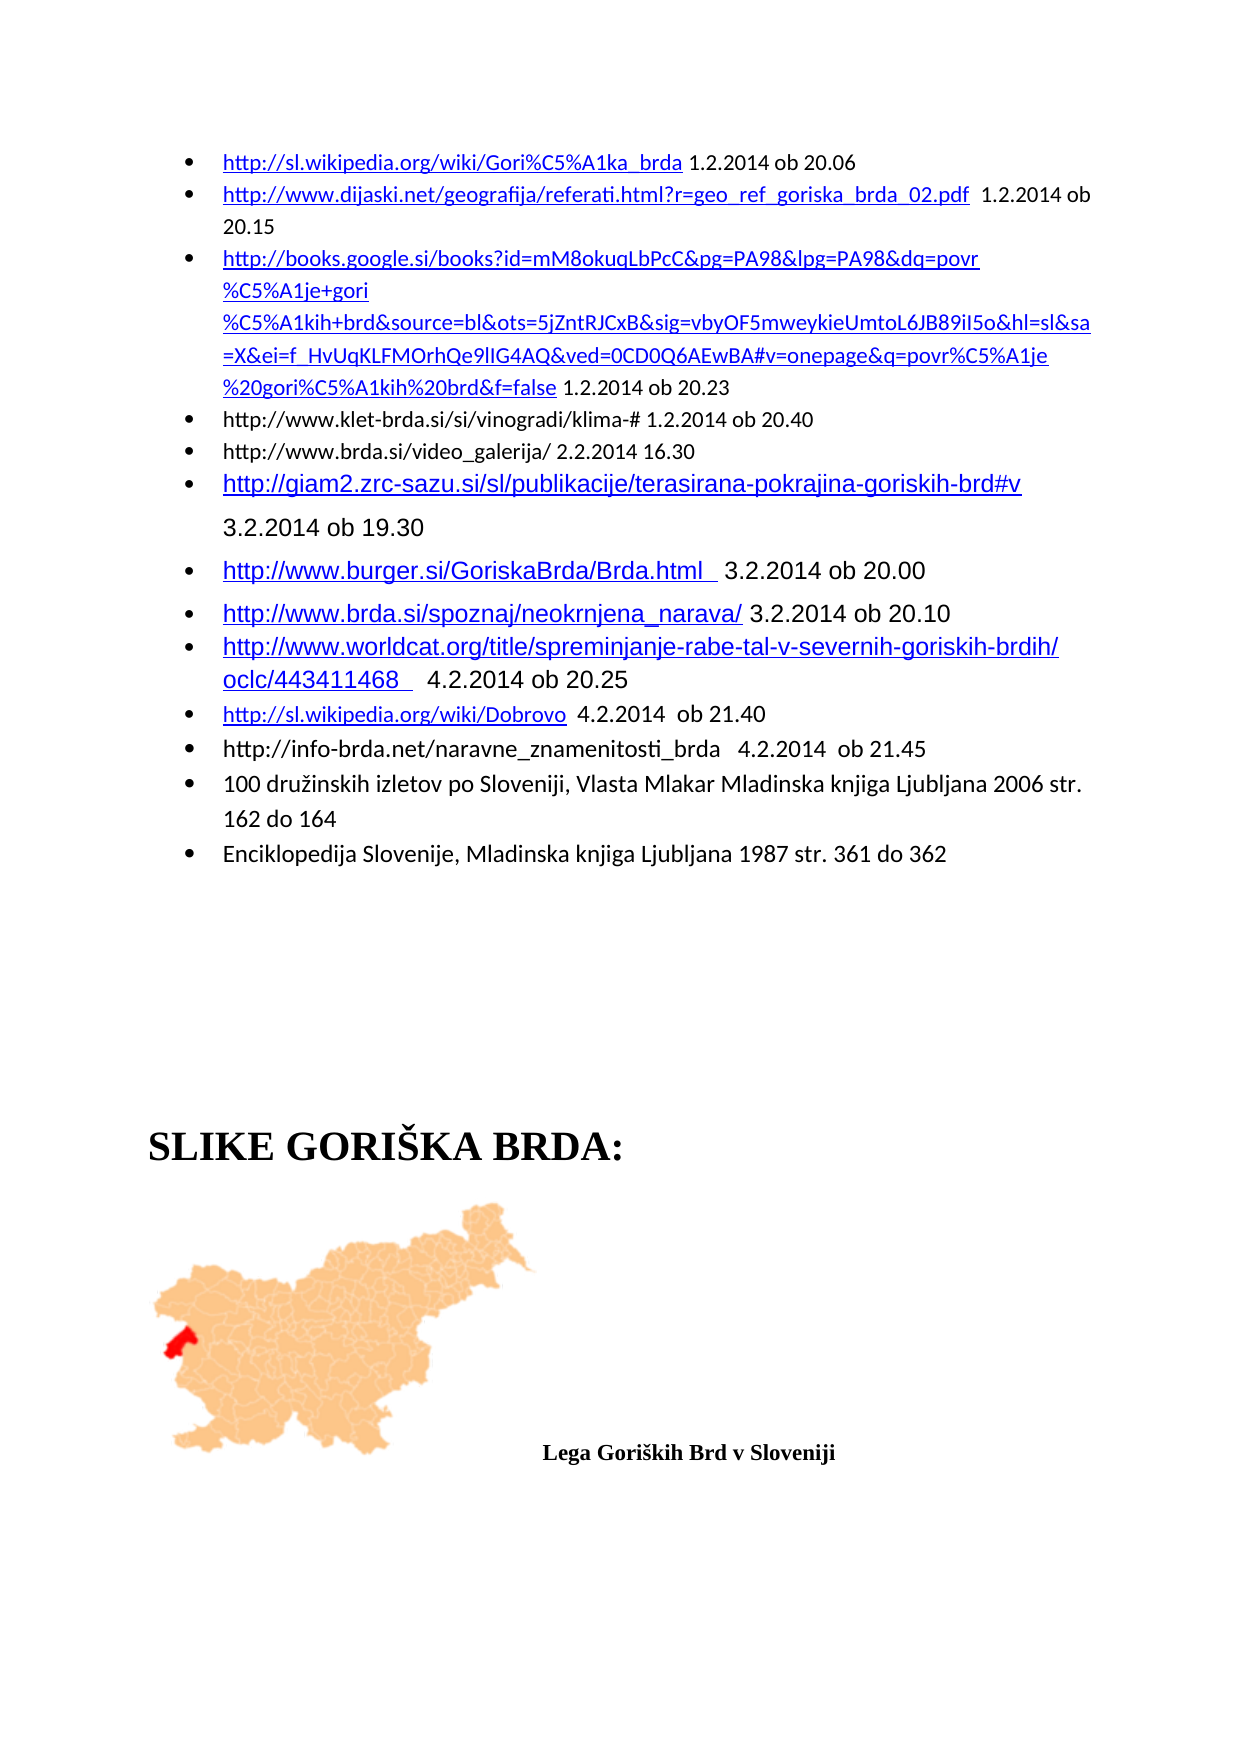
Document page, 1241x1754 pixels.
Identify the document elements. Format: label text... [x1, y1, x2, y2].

list http://sl.wikipedia.org/wiki/Dobrovo 4.2.2014 ob 21.40 [185, 698, 1093, 728]
list http://www.dijaski.net/geografija/referati.html?r=geo_ref_goriska_brda_02.pdf 1.2.2014 ob 20.15 [185, 180, 1093, 240]
list http://www.worldcat.org/title/spreminjanje-rabe-tal-v-severnih-goriskih-brdih/oclc/443411468 4.2.2014 ob 20.25 [185, 632, 1093, 694]
list http://www.burger.si/GoriskaBrda/Brda.html 3.2.2014 ob 20.00 [185, 556, 1093, 584]
list http://giam2.zrc-sazu.si/sl/publikacije/terasirana-pokrajina-goriskih-brd#v 3.2.2014 ob 19.30 [185, 469, 1093, 541]
list http://www.brda.si/spoznaj/neokrnjena_narava/ 3.2.2014 ob 20.10 [185, 599, 1093, 628]
text Lega Goriških Brd v Sloveniji [148, 1197, 1093, 1465]
list http://sl.wikipedia.org/wiki/Gori%C5%A1ka_brda 1.2.2014 ob 20.06 [185, 148, 1093, 176]
list http://info-brda.net/naravne_znamenitosti_brda 4.2.2014 ob 21.45 [185, 733, 1093, 763]
list Enciklopedija Slovenije, Mladinska knjiga Ljubljana 1987 str. 361 do 362 [185, 838, 1093, 868]
list 100 družinskih izletov po Sloveniji, Vlasta Mlakar Mladinska knjiga Ljubljana 2006 str. 162 do 164 [185, 768, 1093, 833]
list http://www.klet-brda.si/si/vinogradi/klima-# 1.2.2014 ob 20.40 [185, 405, 1093, 433]
list http://books.google.si/books?id=mM8okuqLbPcC&pg=PA98&lpg=PA98&dq=povr%C5%A1je+gori%C5%A1kih+brd&source=bl&ots=5jZntRJCxB&sig=vbyOF5mweykieUmtoL6JB89iI5o&hl=sl&sa=X&ei=f_HvUqKLFMOrhQe9lIG4AQ&ved=0CD0Q6AEwBA#v=onepage&q=povr%C5%A1je%20gori%C5%A1kih%20brd&f=false 1.2.2014 ob 20.23 [185, 244, 1093, 401]
picture [147, 1197, 537, 1460]
list http://www.brda.si/video_galerija/ 2.2.2014 16.30 [185, 437, 1093, 465]
text SLIKE GORIŠKA BRDA: [148, 1122, 1093, 1169]
